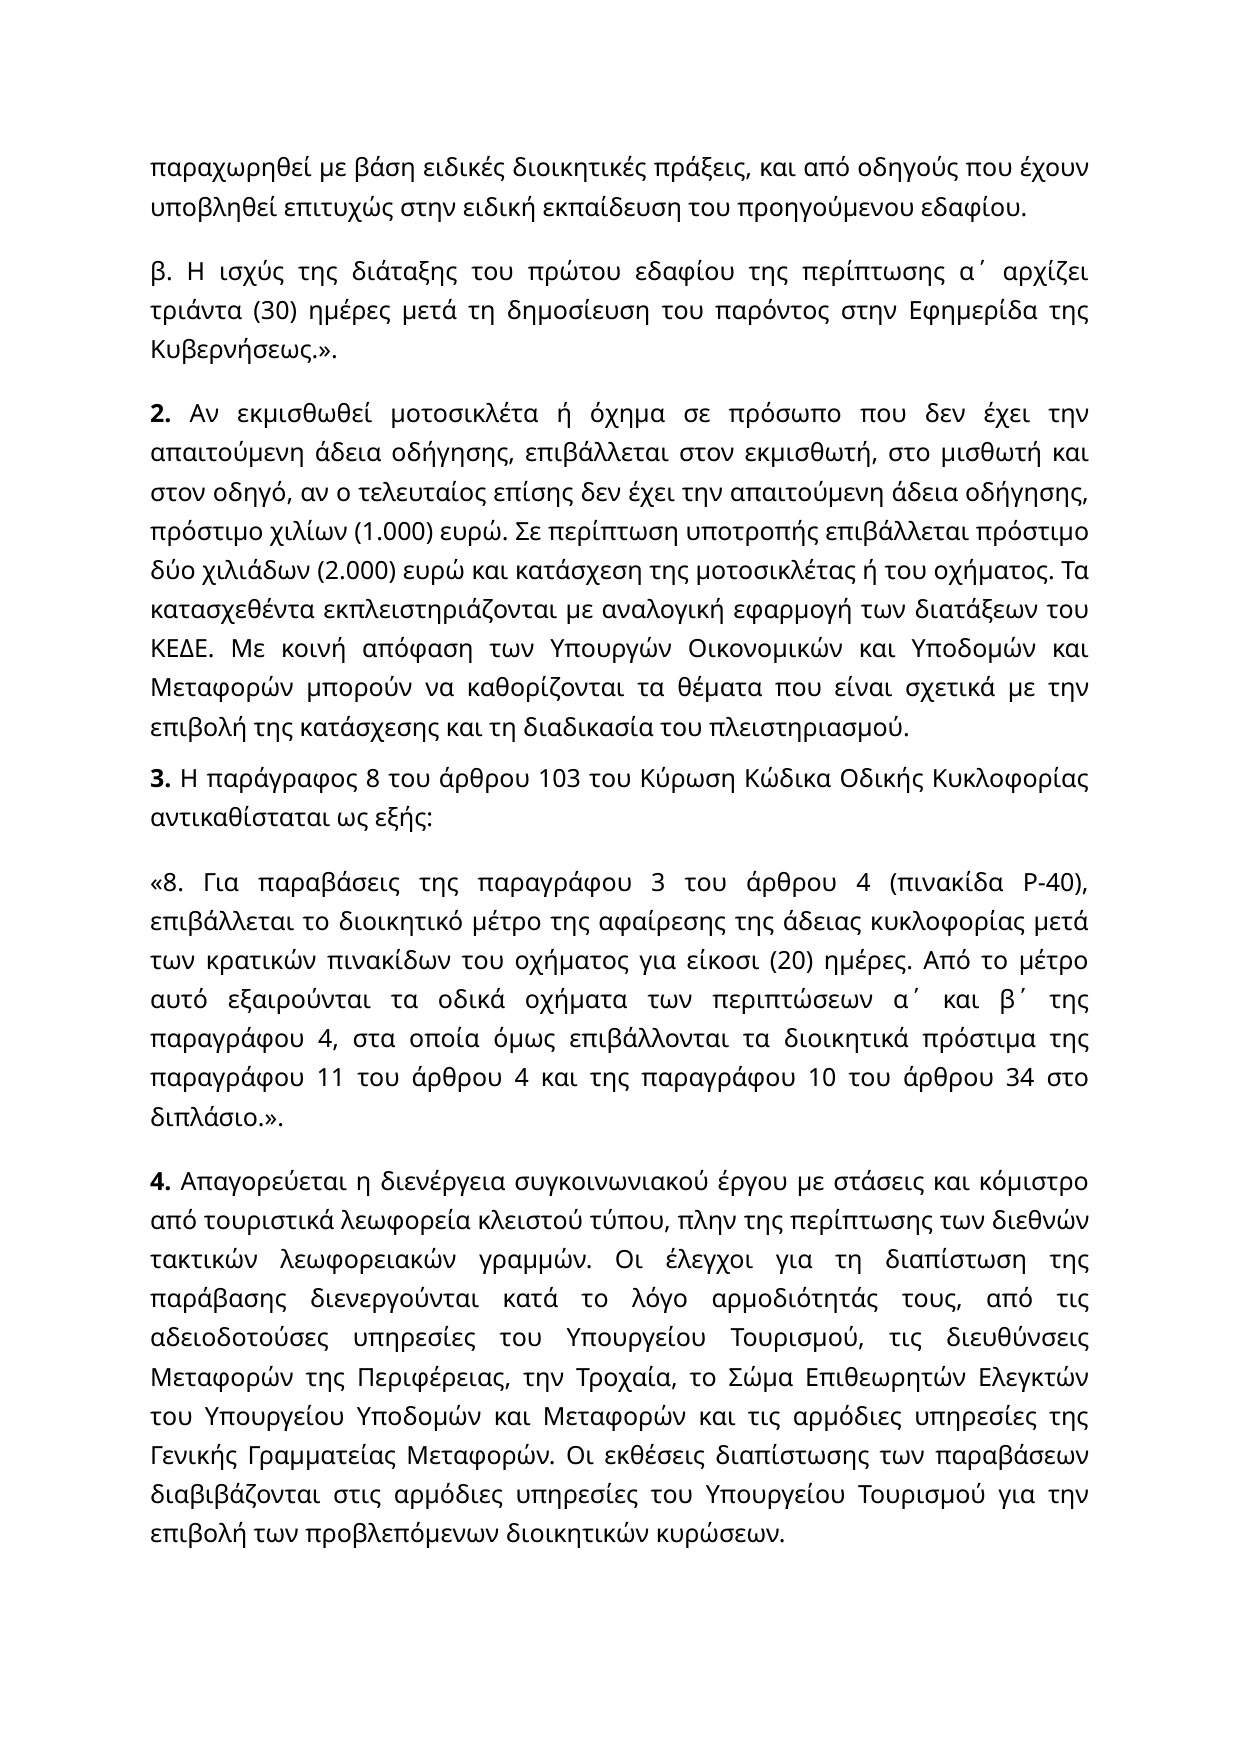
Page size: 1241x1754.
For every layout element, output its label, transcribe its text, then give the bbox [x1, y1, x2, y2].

text 4. Απαγορεύεται η διενέργεια συγκοινωνιακού έργου με στάσεις και κόμιστρο από τουριστικά λεωφορεία κλειστού τύπου, πλην της περίπτωσης των διεθνών τακτικών λεωφορειακών γραμμών. Οι έλεγχοι για τη διαπίστωση της παράβασης διενεργούνται κατά το λόγο αρμοδιότητάς τους, από τις αδειοδοτούσες υπηρεσίες του Υπουργείου Τουρισμού, τις διευθύνσεις Μεταφορών της Περιφέρειας, την Τροχαία, το Σώμα Επιθεωρητών Ελεγκτών του Υπουργείου Υποδομών και Μεταφορών και τις αρμόδιες υπηρεσίες της Γενικής Γραμματείας Μεταφορών. Οι εκθέσεις διαπίστωσης των παραβάσεων διαβιβάζονται στις αρμόδιες υπηρεσίες του Υπουργείου Τουρισμού για την επιβολή των προβλεπόμενων διοικητικών κυρώσεων. [150, 1163, 1090, 1550]
text 2. Αν εκμισθωθεί μοτοσικλέτα ή όχημα σε πρόσωπο που δεν έχει την απαιτούμενη άδεια οδήγησης, επιβάλλεται στον εκμισθωτή, στο μισθωτή και στον οδηγό, αν ο τελευταίος επίσης δεν έχει την απαιτούμενη άδεια οδήγησης, πρόστιμο χιλίων (1.000) ευρώ. Σε περίπτωση υποτροπής επιβάλλεται πρόστιμο δύο χιλιάδων (2.000) ευρώ και κατάσχεση της μοτοσικλέτας ή του οχήματος. Τα κατασχεθέντα εκπλειστηριάζονται με αναλογική εφαρμογή των διατάξεων του ΚΕΔΕ. Με κοινή απόφαση των Υπουργών Οικονομικών και Υποδομών και Μεταφορών μπορούν να καθορίζονται τα θέματα που είναι σχετικά με την επιβολή της κατάσχεσης και τη διαδικασία του πλειστηριασμού. [150, 396, 1090, 743]
text «8. Για παραβάσεις της παραγράφου 3 του άρθρου 4 (πινακίδα Ρ-40), επιβάλλεται το διοικητικό μέτρο της αφαίρεσης της άδειας κυκλοφορίας μετά των κρατικών πινακίδων του οχήματος για είκοσι (20) ημέρες. Από το μέτρο αυτό εξαιρούνται τα οδικά οχήματα των περιπτώσεων α΄ και β΄ της παραγράφου 4, στα οποία όμως επιβάλλονται τα διοικητικά πρόστιμα της παραγράφου 11 του άρθρου 4 και της παραγράφου 10 του άρθρου 34 στο διπλάσιο.». [150, 864, 1090, 1133]
text β. Η ισχύς της διάταξης του πρώτου εδαφίου της περίπτωσης α΄ αρχίζει τριάντα (30) ημέρες μετά τη δημοσίευση του παρόντος στην Εφημερίδα της Κυβερνήσεως.». [150, 253, 1090, 366]
text 3. Η παράγραφoς 8 του άρθρου 103 του Κύρωση Κώδικα Οδικής Κυκλοφορίας αντικαθίσταται ως εξής: [150, 761, 1090, 834]
text παραχωρηθεί με βάση ειδικές διοικητικές πράξεις, και από οδηγούς που έχουν υποβληθεί επιτυχώς στην ειδική εκπαίδευση του προηγούμενου εδαφίου. [150, 150, 1090, 223]
